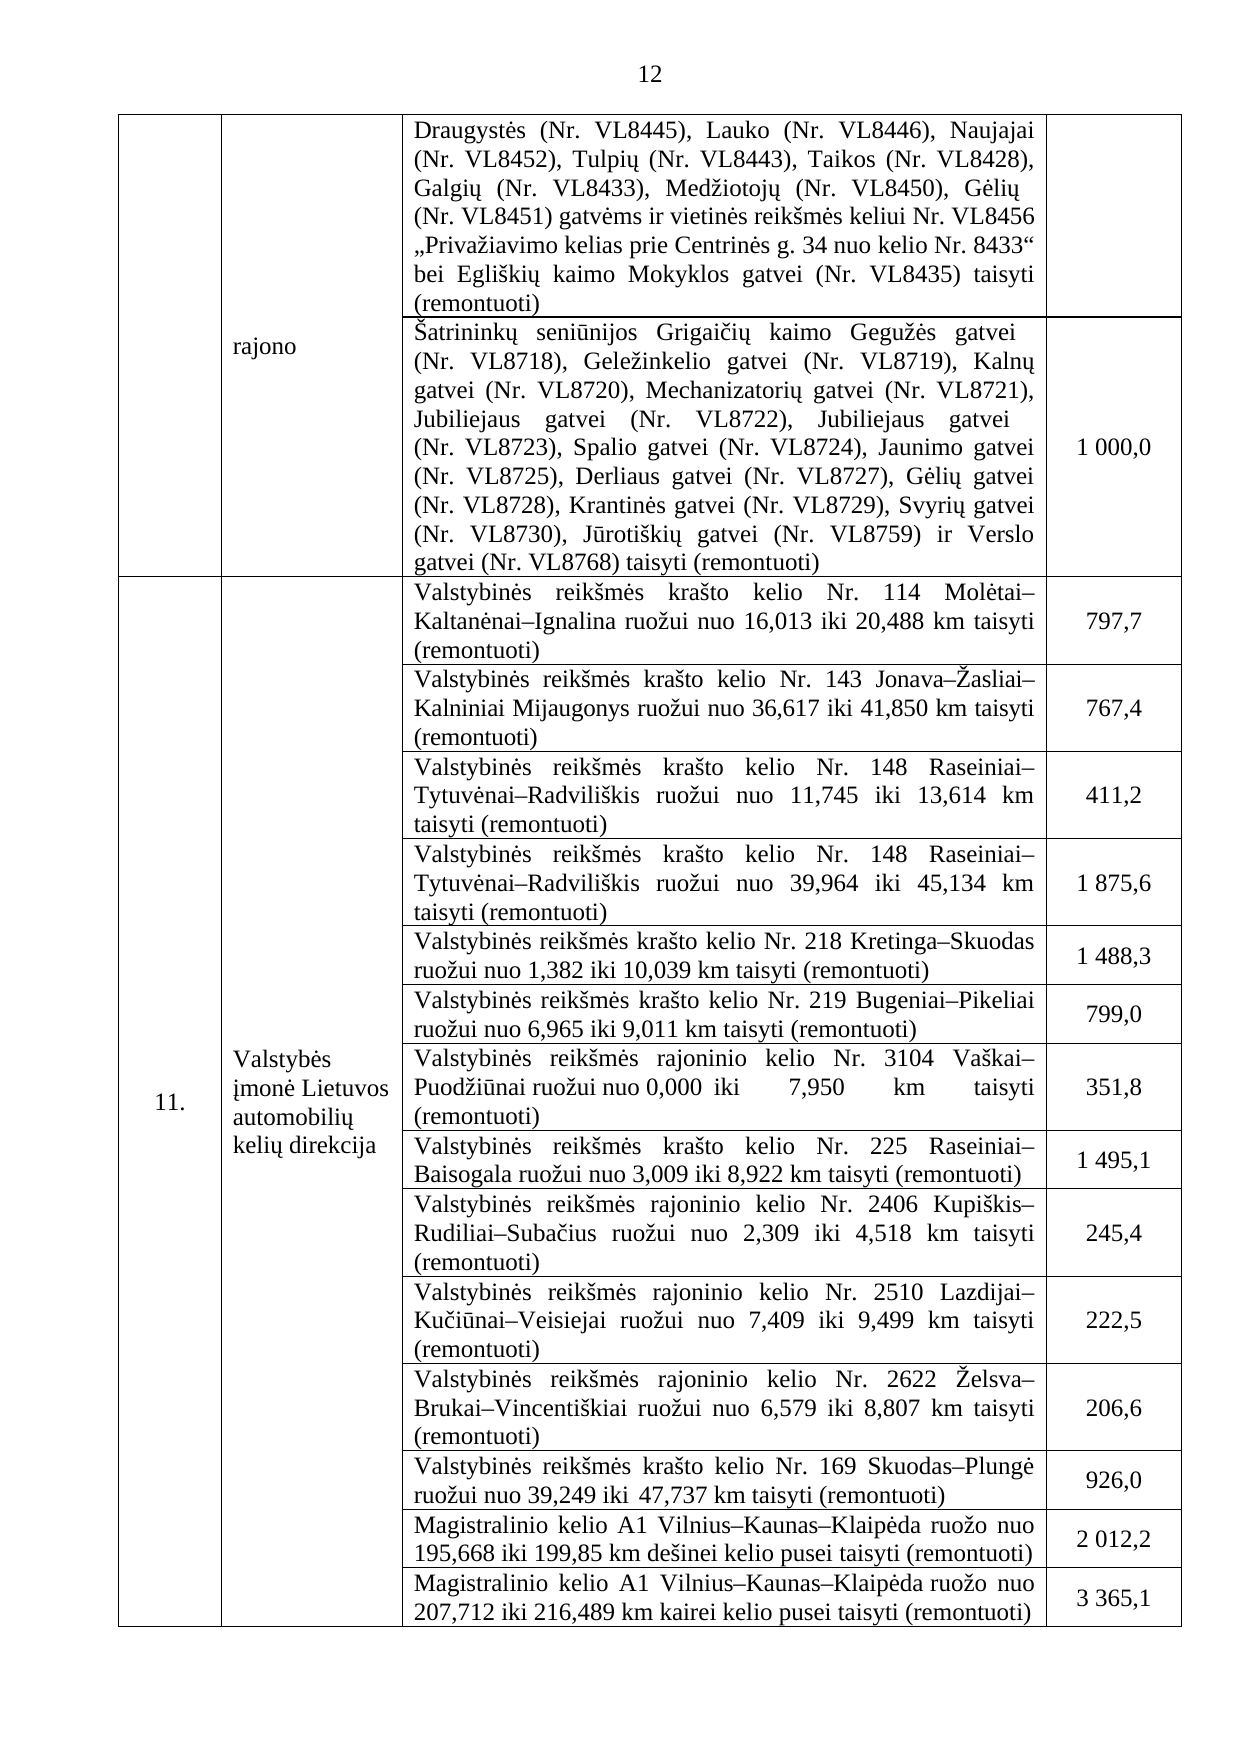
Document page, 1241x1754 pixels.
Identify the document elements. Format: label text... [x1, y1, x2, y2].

table_cell Draugystės (Nr. VL8445), Lauko (Nr. VL8446), Naujajai (Nr. VL8452), Tulpių (Nr. VL8443), Taikos (Nr. VL8428), Galgių (Nr. VL8433), Medžiotojų (Nr. VL8450), Gėlių (Nr. VL8451) gatvėms ir vietinės reikšmės keliui Nr. VL8456 „Privažiavimo kelias prie Centrinės g. 34 nuo kelio Nr. 8433“ bei Egliškių kaimo Mokyklos gatvei (Nr. VL8435) taisyti (remontuoti) [403, 115, 1046, 316]
table_cell 411,2 [1047, 752, 1181, 838]
table_cell 11. [119, 577, 221, 1626]
table_cell 1 875,6 [1047, 839, 1181, 925]
table_cell Valstybinės reikšmės rajoninio kelio Nr. 3104 Vaškai–Puodžiūnai ruožui nuo 0,000 iki 7,950 km taisyti (remontuoti) [403, 1044, 1046, 1130]
table_cell 799,0 [1047, 985, 1181, 1042]
table_cell Valstybės įmonė Lietuvos automobilių kelių direkcija [222, 577, 402, 1626]
table_cell 797,7 [1047, 577, 1181, 663]
table_cell Valstybinės reikšmės rajoninio kelio Nr. 2510 Lazdijai–Kučiūnai–Veisiejai ruožui nuo 7,409 iki 9,499 km taisyti (remontuoti) [403, 1277, 1046, 1363]
table_cell Valstybinės reikšmės krašto kelio Nr. 225 Raseiniai–Baisogala ruožui nuo 3,009 iki 8,922 km taisyti (remontuoti) [403, 1131, 1046, 1188]
table_cell Valstybinės reikšmės krašto kelio Nr. 218 Kretinga–Skuodas ruožui nuo 1,382 iki 10,039 km taisyti (remontuoti) [403, 926, 1046, 984]
table_cell Valstybinės reikšmės krašto kelio Nr. 114 Molėtai–Kaltanėnai–Ignalina ruožui nuo 16,013 iki 20,488 km taisyti (remontuoti) [403, 577, 1046, 663]
table_cell Valstybinės reikšmės krašto kelio Nr. 219 Bugeniai–Pikeliai ruožui nuo 6,965 iki 9,011 km taisyti (remontuoti) [403, 985, 1046, 1042]
table_cell Valstybinės reikšmės rajoninio kelio Nr. 2622 Želsva–Brukai–Vincentiškiai ruožui nuo 6,579 iki 8,807 km taisyti (remontuoti) [403, 1364, 1046, 1450]
table_cell 351,8 [1047, 1044, 1181, 1130]
table_cell 1 495,1 [1047, 1131, 1181, 1188]
table_cell 926,0 [1047, 1451, 1181, 1509]
table_cell 1 488,3 [1047, 926, 1181, 984]
table_cell Šatrininkų seniūnijos Grigaičių kaimo Gegužės gatvei (Nr. VL8718), Geležinkelio gatvei (Nr. VL8719), Kalnų gatvei (Nr. VL8720), Mechanizatorių gatvei (Nr. VL8721), Jubiliejaus gatvei (Nr. VL8722), Jubiliejaus gatvei (Nr. VL8723), Spalio gatvei (Nr. VL8724), Jaunimo gatvei (Nr. VL8725), Derliaus gatvei (Nr. VL8727), Gėlių gatvei (Nr. VL8728), Krantinės gatvei (Nr. VL8729), Svyrių gatvei (Nr. VL8730), Jūrotiškių gatvei (Nr. VL8759) ir Verslo gatvei (Nr. VL8768) taisyti (remontuoti) [403, 318, 1046, 576]
table_cell 1 000,0 [1047, 318, 1181, 576]
table_cell Magistralinio kelio A1 Vilnius–Kaunas–Klaipėda ruožo nuo 195,668 iki 199,85 km dešinei kelio pusei taisyti (remontuoti) [403, 1510, 1046, 1567]
table_cell 2 012,2 [1047, 1510, 1181, 1567]
table_cell [119, 115, 221, 576]
table_cell 3 365,1 [1047, 1568, 1181, 1626]
table_cell Valstybinės reikšmės krašto kelio Nr. 148 Raseiniai–Tytuvėnai–Radviliškis ruožui nuo 39,964 iki 45,134 km taisyti (remontuoti) [403, 839, 1046, 925]
table_cell Valstybinės reikšmės krašto kelio Nr. 143 Jonava–Žasliai–Kalniniai Mijaugonys ruožui nuo 36,617 iki 41,850 km taisyti (remontuoti) [403, 665, 1046, 751]
table_cell Valstybinės reikšmės krašto kelio Nr. 148 Raseiniai–Tytuvėnai–Radviliškis ruožui nuo 11,745 iki 13,614 km taisyti (remontuoti) [403, 752, 1046, 838]
table_cell Valstybinės reikšmės krašto kelio Nr. 169 Skuodas–Plungė ruožui nuo 39,249 iki 47,737 km taisyti (remontuoti) [403, 1451, 1046, 1509]
table_cell Magistralinio kelio A1 Vilnius–Kaunas–Klaipėda ruožo nuo 207,712 iki 216,489 km kairei kelio pusei taisyti (remontuoti) [403, 1568, 1046, 1626]
table_cell 767,4 [1047, 665, 1181, 751]
table_cell [1047, 115, 1181, 316]
table_cell rajono [222, 115, 402, 576]
table_cell 206,6 [1047, 1364, 1181, 1450]
table_cell Valstybinės reikšmės rajoninio kelio Nr. 2406 Kupiškis–Rudiliai–Subačius ruožui nuo 2,309 iki 4,518 km taisyti (remontuoti) [403, 1189, 1046, 1276]
table_cell 245,4 [1047, 1189, 1181, 1276]
table_cell 222,5 [1047, 1277, 1181, 1363]
